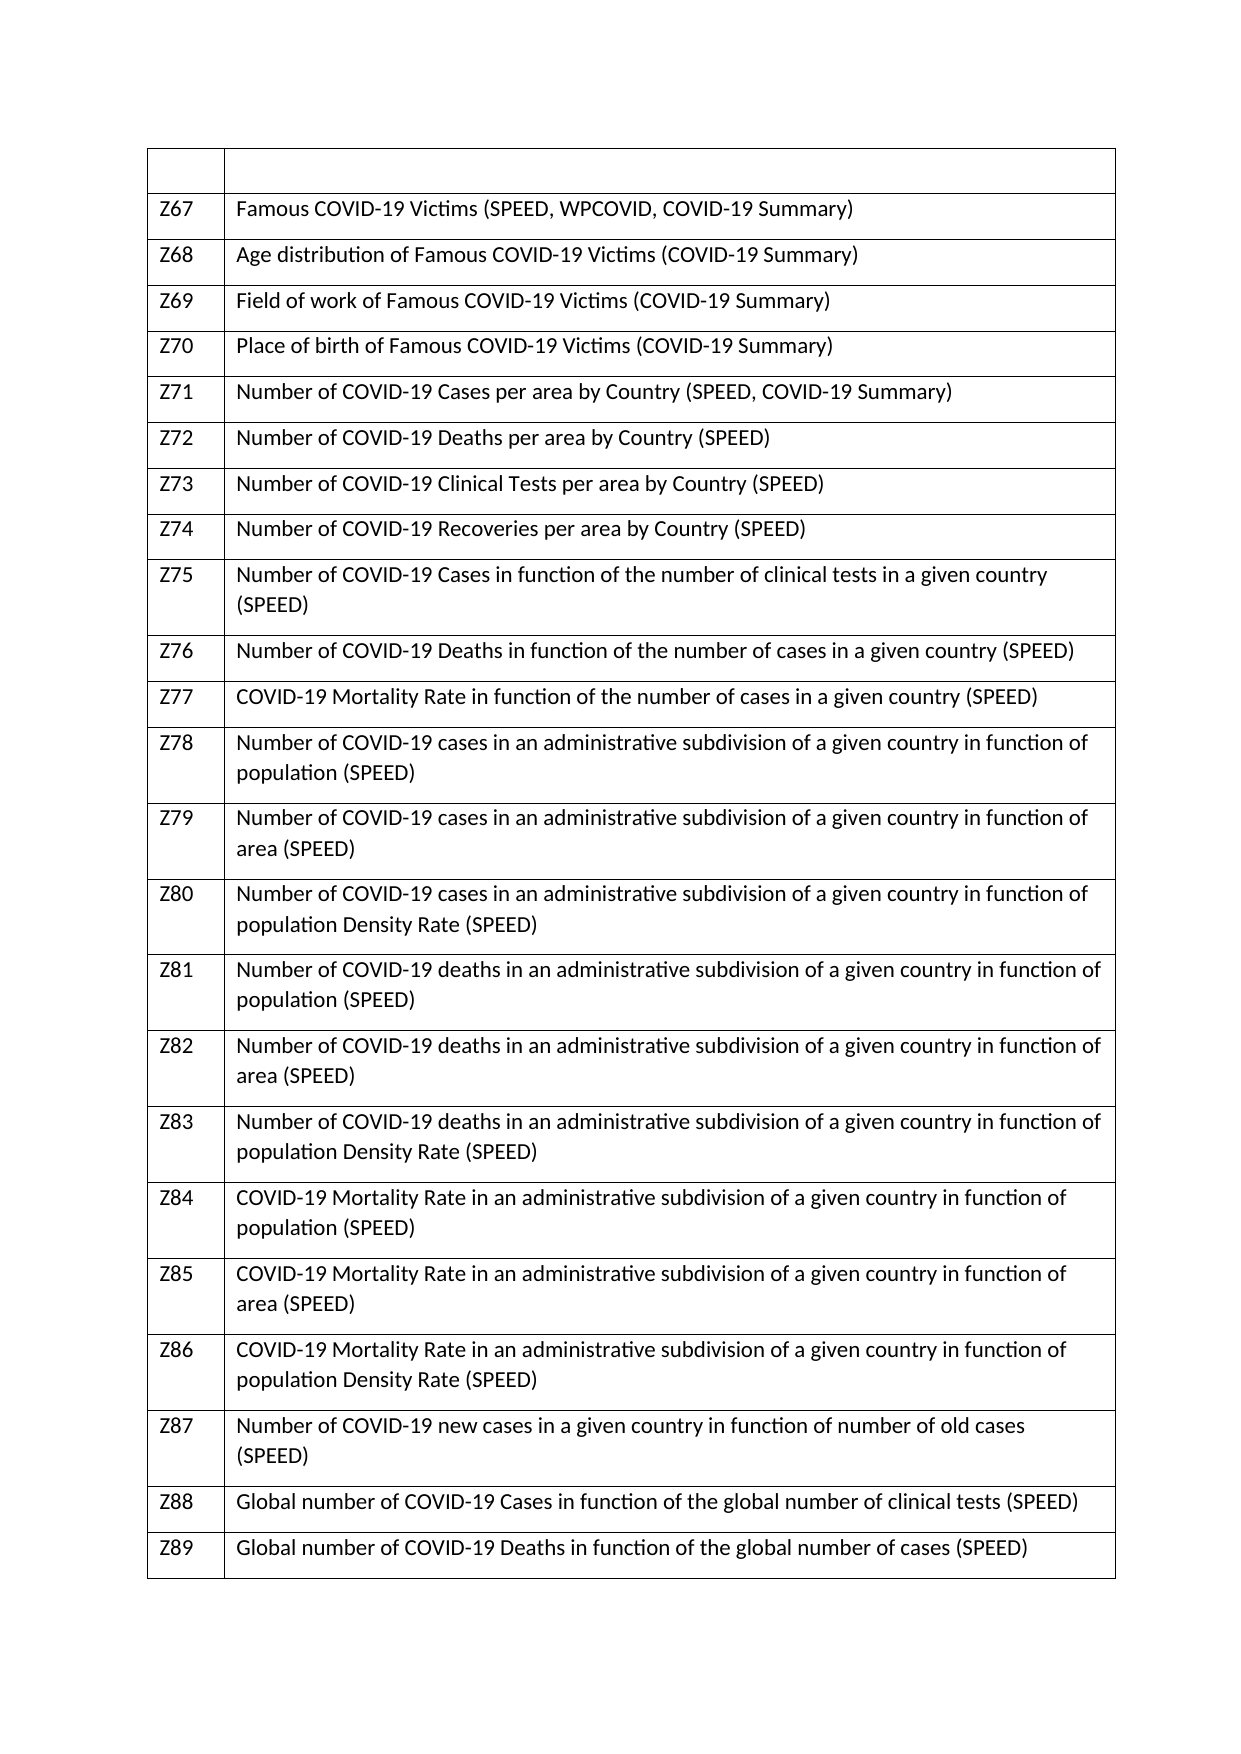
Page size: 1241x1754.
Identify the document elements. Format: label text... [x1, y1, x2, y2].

table_cell Z86 [148, 1335, 224, 1410]
table_cell Z71 [148, 377, 224, 422]
table_cell Number of COVID-19 cases in an administrative subdivision of a given country in function of area (SPEED) [225, 804, 1115, 878]
table_cell Z74 [148, 515, 224, 559]
table_cell Z77 [148, 682, 224, 727]
table_cell Z76 [148, 636, 224, 681]
table_cell Z82 [148, 1031, 224, 1106]
table_cell COVID-19 Mortality Rate in an administrative subdivision of a given country in function of population Density Rate (SPEED) [225, 1335, 1115, 1410]
table_cell [225, 149, 1115, 193]
table_cell Field of work of Famous COVID-19 Victims (COVID-19 Summary) [225, 286, 1115, 331]
table_cell Number of COVID-19 Recoveries per area by Country (SPEED) [225, 515, 1115, 559]
table_cell Z68 [148, 240, 224, 285]
table_cell Number of COVID-19 deaths in an administrative subdivision of a given country in function of population (SPEED) [225, 955, 1115, 1030]
table_cell [148, 149, 224, 193]
table_cell Z81 [148, 955, 224, 1030]
table_cell Number of COVID-19 Clinical Tests per area by Country (SPEED) [225, 469, 1115, 513]
table_cell Z67 [148, 194, 224, 239]
table_cell Z80 [148, 880, 224, 954]
table_cell Place of birth of Famous COVID-19 Victims (COVID-19 Summary) [225, 332, 1115, 376]
table_cell Z79 [148, 804, 224, 878]
table_cell Number of COVID-19 deaths in an administrative subdivision of a given country in function of population Density Rate (SPEED) [225, 1107, 1115, 1182]
table_cell Z85 [148, 1259, 224, 1334]
table_cell Z89 [148, 1533, 224, 1577]
table_cell Number of COVID-19 Cases in function of the number of clinical tests in a given country (SPEED) [225, 560, 1115, 635]
table_cell Z73 [148, 469, 224, 513]
table_cell Z75 [148, 560, 224, 635]
table_cell Number of COVID-19 deaths in an administrative subdivision of a given country in function of area (SPEED) [225, 1031, 1115, 1106]
table_cell Z87 [148, 1411, 224, 1486]
table_cell COVID-19 Mortality Rate in an administrative subdivision of a given country in function of area (SPEED) [225, 1259, 1115, 1334]
table_cell COVID-19 Mortality Rate in an administrative subdivision of a given country in function of population (SPEED) [225, 1183, 1115, 1258]
table_cell Number of COVID-19 Deaths per area by Country (SPEED) [225, 423, 1115, 468]
table_cell Famous COVID-19 Victims (SPEED, WPCOVID, COVID-19 Summary) [225, 194, 1115, 239]
table_cell Number of COVID-19 Cases per area by Country (SPEED, COVID-19 Summary) [225, 377, 1115, 422]
table_cell Global number of COVID-19 Cases in function of the global number of clinical tests (SPEED) [225, 1487, 1115, 1532]
table_cell Z88 [148, 1487, 224, 1532]
table_cell Z78 [148, 728, 224, 802]
table_cell COVID-19 Mortality Rate in function of the number of cases in a given country (SPEED) [225, 682, 1115, 727]
table_cell Age distribution of Famous COVID-19 Victims (COVID-19 Summary) [225, 240, 1115, 285]
table_cell Z84 [148, 1183, 224, 1258]
table_cell Number of COVID-19 new cases in a given country in function of number of old cases (SPEED) [225, 1411, 1115, 1486]
table_cell Number of COVID-19 Deaths in function of the number of cases in a given country (SPEED) [225, 636, 1115, 681]
table_cell Z83 [148, 1107, 224, 1182]
table_cell Number of COVID-19 cases in an administrative subdivision of a given country in function of population (SPEED) [225, 728, 1115, 802]
table_cell Z70 [148, 332, 224, 376]
table_cell Global number of COVID-19 Deaths in function of the global number of cases (SPEED) [225, 1533, 1115, 1577]
table_cell Z72 [148, 423, 224, 468]
table_cell Number of COVID-19 cases in an administrative subdivision of a given country in function of population Density Rate (SPEED) [225, 880, 1115, 954]
table_cell Z69 [148, 286, 224, 331]
